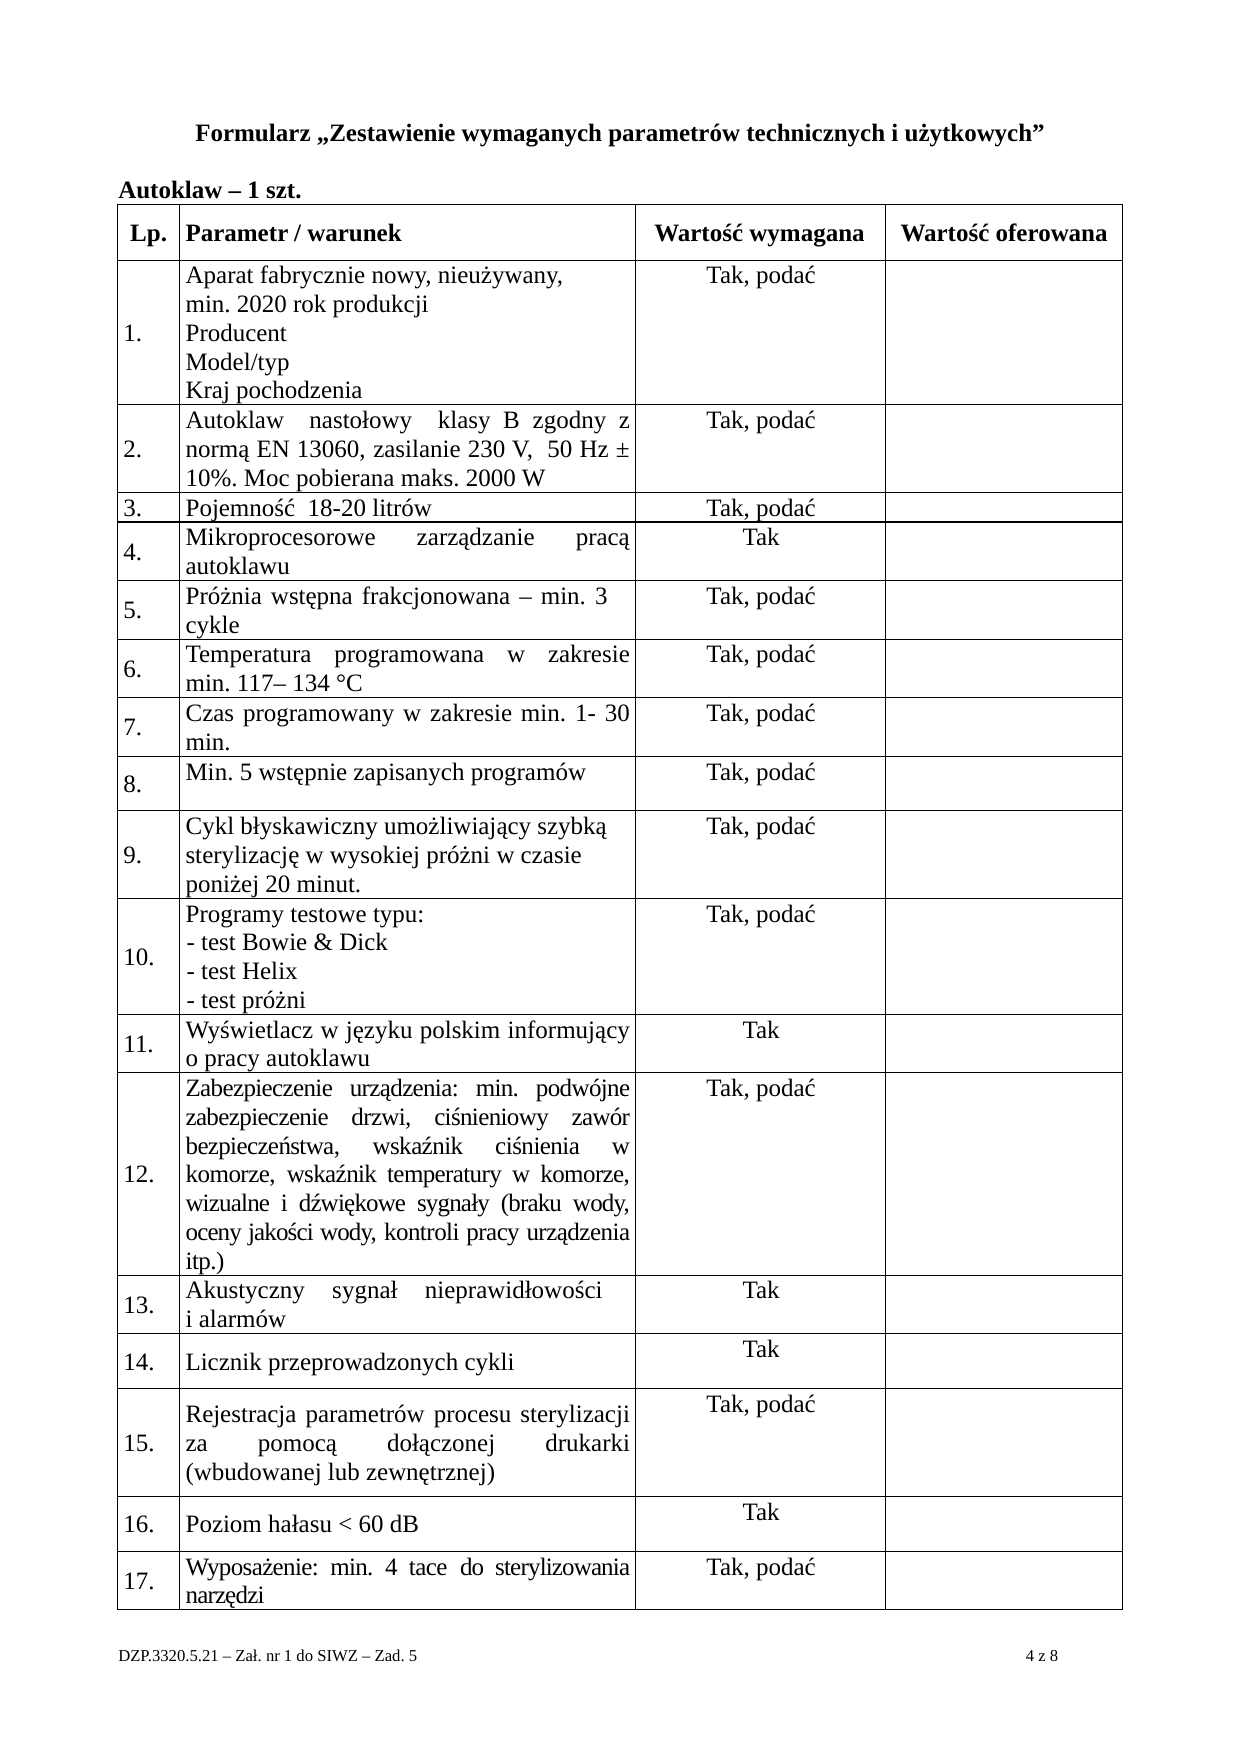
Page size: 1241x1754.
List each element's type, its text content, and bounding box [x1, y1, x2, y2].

table_cell Tak, podać [636, 405, 885, 492]
table_cell [118, 1334, 179, 1388]
table_cell Tak, podać [636, 1552, 885, 1609]
table_cell Zabezpieczenie urządzenia: min. podwójne zabezpieczenie drzwi, ciśnieniowy zawór bezpieczeństwa, wskaźnik ciśnienia w komorze, wskaźnik temperatury w komorze, wizualne i dźwiękowe sygnały (braku wody, oceny jakości wody, kontroli pracy urządzenia itp.) [180, 1073, 635, 1274]
table_cell Próżnia wstępna frakcjonowana – min. 3 cykle [180, 581, 635, 638]
table_cell [886, 899, 1122, 1014]
table_cell [118, 405, 179, 492]
table_cell [886, 581, 1122, 638]
table_cell [886, 698, 1122, 756]
table_cell [118, 811, 179, 898]
table_cell [886, 1497, 1122, 1551]
table_header Lp. [118, 205, 179, 259]
table_cell Tak [636, 1497, 885, 1551]
table_cell [118, 523, 179, 580]
table_cell [886, 640, 1122, 697]
table_cell Tak, podać [636, 1389, 885, 1496]
table_cell Tak, podać [636, 640, 885, 697]
table_cell [118, 698, 179, 756]
table_cell Akustyczny sygnał nieprawidłowości i alarmów [180, 1276, 635, 1333]
table_cell Autoklaw nastołowy klasy B zgodny z normą EN 13060, zasilanie 230 V, 50 Hz ± 10%. Moc pobierana maks. 2000 W [180, 405, 635, 492]
table_cell Programy testowe typu: - test Bowie & Dick - test Helix - test próżni [180, 899, 635, 1014]
table_cell [118, 1389, 179, 1496]
table_cell [118, 581, 179, 638]
table_cell [886, 1552, 1122, 1609]
table_cell [886, 1389, 1122, 1496]
table_cell Tak, podać [636, 581, 885, 638]
table_cell Czas programowany w zakresie min. 1- 30 min. [180, 698, 635, 756]
table_cell Cykl błyskawiczny umożliwiający szybką sterylizację w wysokiej próżni w czasie poniżej 20 minut. [180, 811, 635, 898]
table_cell Tak, podać [636, 261, 885, 404]
table_cell Tak, podać [636, 757, 885, 810]
table_cell [118, 493, 179, 521]
table_cell Tak, podać [636, 1073, 885, 1274]
table_cell [886, 405, 1122, 492]
table_cell [118, 1552, 179, 1609]
table_cell [118, 899, 179, 1014]
table_cell [886, 1276, 1122, 1333]
table_cell [118, 1073, 179, 1274]
table_cell Min. 5 wstępnie zapisanych programów [180, 757, 635, 810]
table_cell [118, 640, 179, 697]
table_cell [886, 1015, 1122, 1072]
table_cell Wyświetlacz w języku polskim informujący o pracy autoklawu [180, 1015, 635, 1072]
table_cell Tak [636, 1015, 885, 1072]
table_cell [886, 811, 1122, 898]
table_cell [886, 261, 1122, 404]
table_cell [886, 523, 1122, 580]
table_cell [886, 1073, 1122, 1274]
table_cell [886, 493, 1122, 521]
table_cell [118, 1276, 179, 1333]
table_cell Tak, podać [636, 811, 885, 898]
table_cell [118, 261, 179, 404]
table_cell [886, 757, 1122, 810]
table_cell Licznik przeprowadzonych cykli [180, 1334, 635, 1388]
table_cell Tak [636, 1276, 885, 1333]
table_cell Mikroprocesorowe zarządzanie pracą autoklawu [180, 523, 635, 580]
table_cell [118, 1015, 179, 1072]
table_cell Aparat fabrycznie nowy, nieużywany, min. 2020 rok produkcji Producent Model/typ Kraj pochodzenia [180, 261, 635, 404]
table_cell Poziom hałasu < 60 dB [180, 1497, 635, 1551]
table_cell Tak, podać [636, 698, 885, 756]
table_cell Wyposażenie: min. 4 tace do sterylizowania narzędzi [180, 1552, 635, 1609]
table_cell Temperatura programowana w zakresie min. 117– 134 °C [180, 640, 635, 697]
table_header Wartość wymagana [636, 205, 885, 259]
table_cell [118, 1497, 179, 1551]
table_cell Tak [636, 1334, 885, 1388]
text Formularz „Zestawienie wymaganych parametrów technicznych i użytkowych” [118, 118, 1122, 147]
table_cell [886, 1334, 1122, 1388]
table_header Wartość oferowana [886, 205, 1122, 259]
text Autoklaw – 1 szt. [118, 176, 1122, 204]
table_cell [118, 757, 179, 810]
table_cell Tak [636, 523, 885, 580]
table_header Parametr / warunek [180, 205, 635, 259]
table_cell Rejestracja parametrów procesu sterylizacji za pomocą dołączonej drukarki (wbudowanej lub zewnętrznej) [180, 1389, 635, 1496]
table_cell Tak, podać [636, 493, 885, 521]
table_cell Tak, podać [636, 899, 885, 1014]
table_cell Pojemność 18-20 litrów [180, 493, 635, 521]
